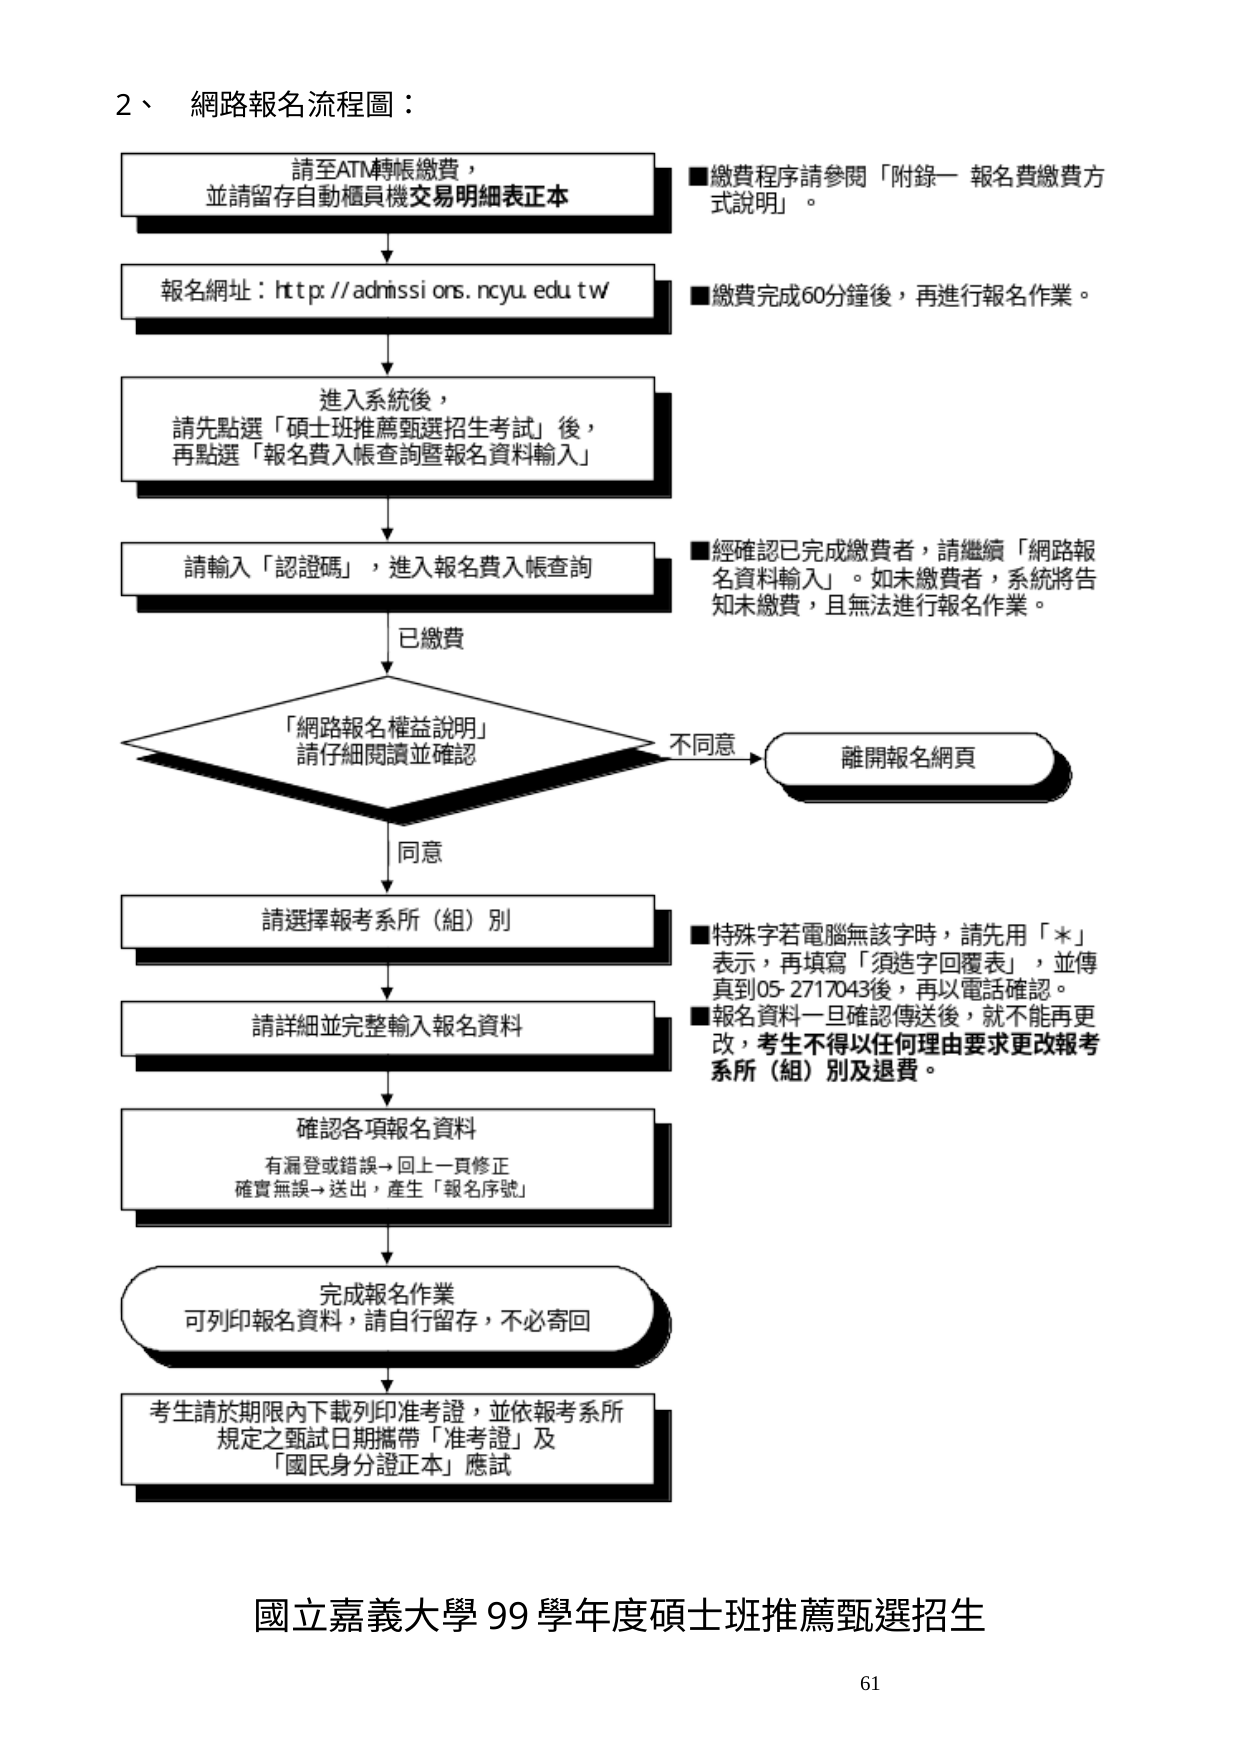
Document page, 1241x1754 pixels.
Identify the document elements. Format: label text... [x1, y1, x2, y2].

text 國立嘉義大學99學年度碩士班推薦甄選招生 [115, 1586, 1125, 1640]
list 網路報名流程圖： [115, 82, 1125, 124]
